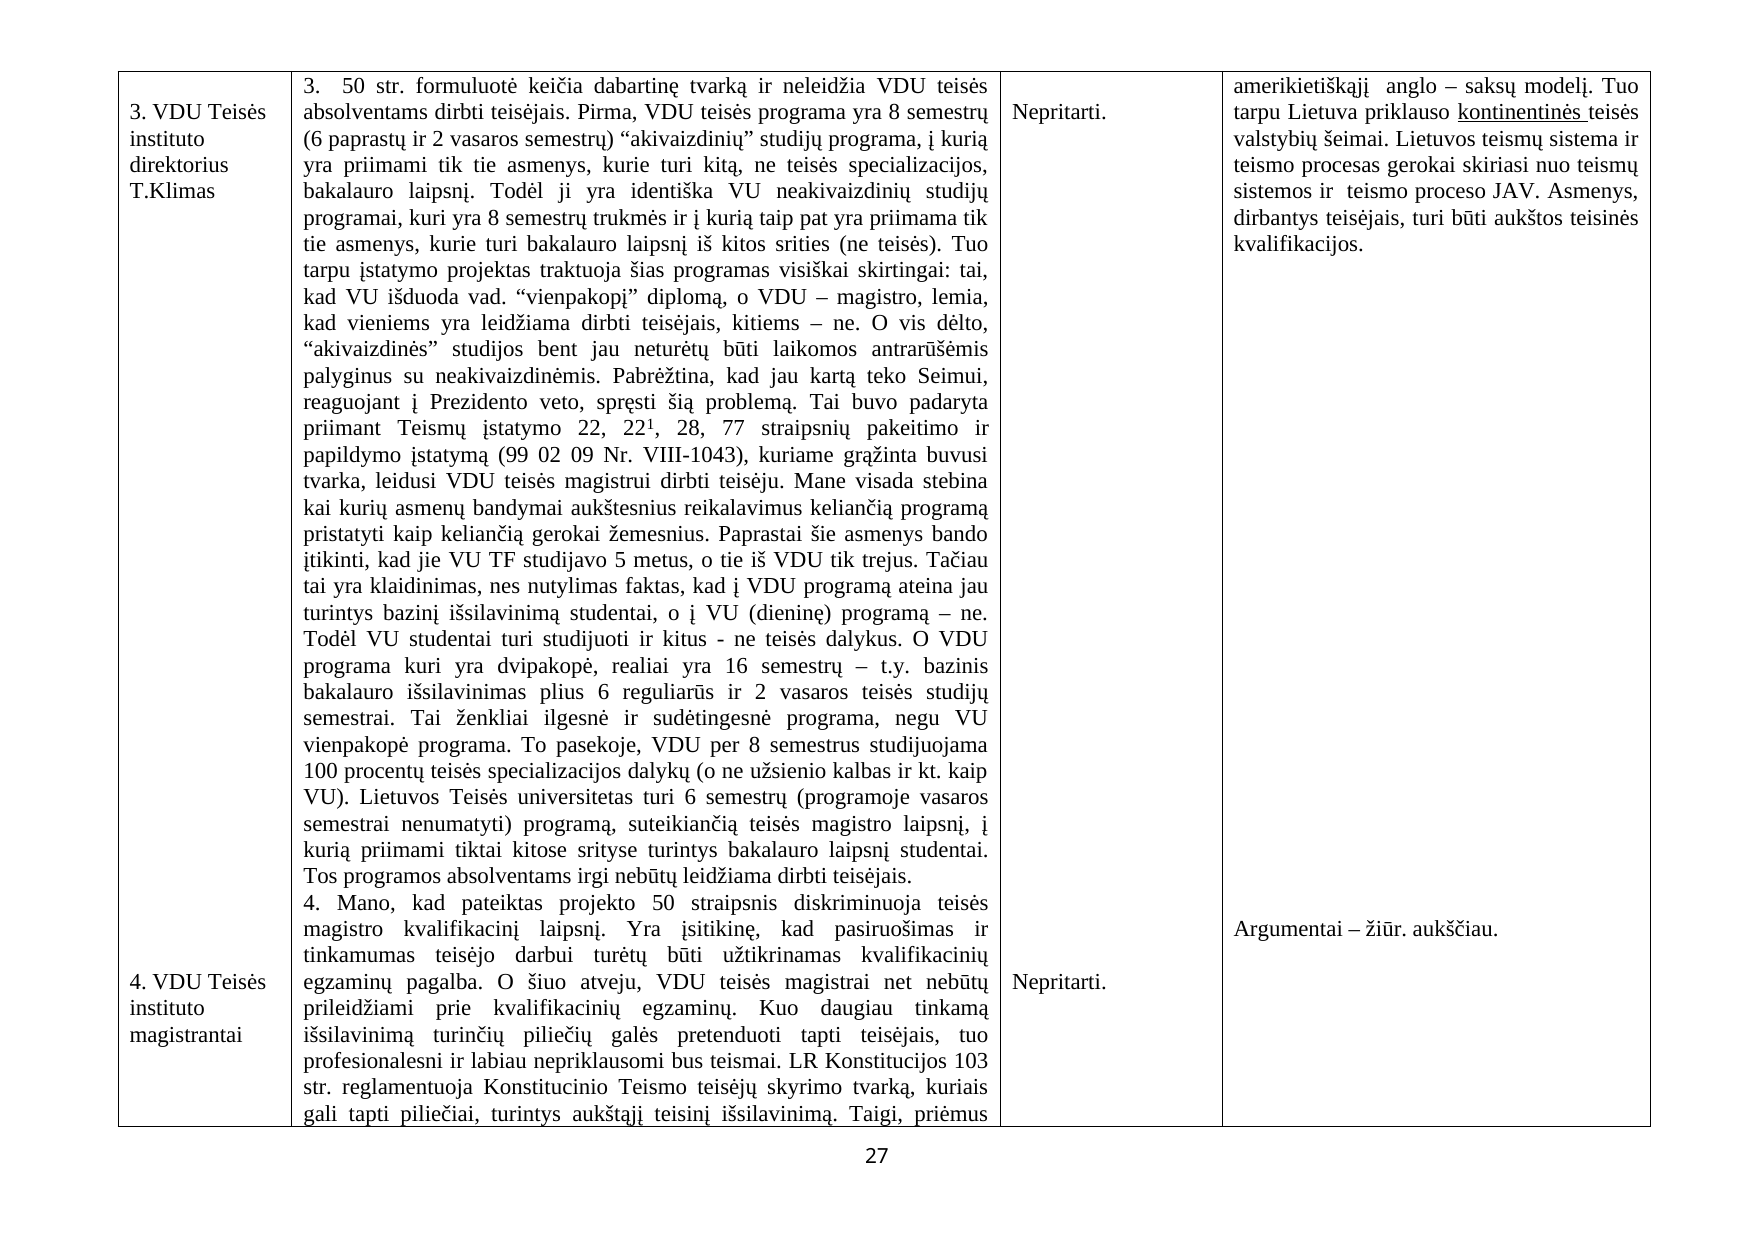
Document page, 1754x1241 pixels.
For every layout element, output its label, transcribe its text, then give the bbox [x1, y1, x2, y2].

table_cell 3. 50 str. formuluotė keičia dabartinę tvarką ir neleidžia VDU teisės absolventams dirbti teisėjais. Pirma, VDU teisės programa yra 8 semestrų (6 paprastų ir 2 vasaros semestrų) “akivaizdinių” studijų programa, į kurią yra priimami tik tie asmenys, kurie turi kitą, ne teisės specializacijos, bakalauro laipsnį. Todėl ji yra identiška VU neakivaizdinių studijų programai, kuri yra 8 semestrų trukmės ir į kurią taip pat yra priimama tik tie asmenys, kurie turi bakalauro laipsnį iš kitos srities (ne teisės). Tuo tarpu įstatymo projektas traktuoja šias programas visiškai skirtingai: tai, kad VU išduoda vad. “vienpakopį” diplomą, o VDU – magistro, lemia, kad vieniems yra leidžiama dirbti teisėjais, kitiems – ne. O vis dėlto, “akivaizdinės” studijos bent jau neturėtų būti laikomos antrarūšėmis palyginus su neakivaizdinėmis. Pabrėžtina, kad jau kartą teko Seimui, reaguojant į Prezidento veto, spręsti šią problemą. Tai buvo padaryta priimant Teismų įstatymo 22, 221, 28, 77 straipsnių pakeitimo ir papildymo įstatymą (99 02 09 Nr. VIII-1043), kuriame grąžinta buvusi tvarka, leidusi VDU teisės magistrui dirbti teisėju. Mane visada stebina kai kurių asmenų bandymai aukštesnius reikalavimus keliančią programą pristatyti kaip keliančią gerokai žemesnius. Paprastai šie asmenys bando įtikinti, kad jie VU TF studijavo 5 metus, o tie iš VDU tik trejus. Tačiau tai yra klaidinimas, nes nutylimas faktas, kad į VDU programą ateina jau turintys bazinį išsilavinimą studentai, o į VU (dieninę) programą – ne. Todėl VU studentai turi studijuoti ir kitus - ne teisės dalykus. O VDU programa kuri yra dvipakopė, realiai yra 16 semestrų – t.y. bazinis bakalauro išsilavinimas plius 6 reguliarūs ir 2 vasaros teisės studijų semestrai. Tai ženkliai ilgesnė ir sudėtingesnė programa, negu VU vienpakopė programa. To pasekoje, VDU per 8 semestrus studijuojama 100 procentų teisės specializacijos dalykų (o ne užsienio kalbas ir kt. kaip VU). Lietuvos Teisės universitetas turi 6 semestrų (programoje vasaros semestrai nenumatyti) programą, suteikiančią teisės magistro laipsnį, į kurią priimami tiktai kitose srityse turintys bakalauro laipsnį studentai. Tos programos absolventams irgi nebūtų leidžiama dirbti teisėjais. 4. Mano, kad pateiktas projekto 50 straipsnis diskriminuoja teisės magistro kvalifikacinį laipsnį. Yra įsitikinę, kad pasiruošimas ir tinkamumas teisėjo darbui turėtų būti užtikrinamas kvalifikacinių egzaminų pagalba. O šiuo atveju, VDU teisės magistrai net nebūtų prileidžiami prie kvalifikacinių egzaminų. Kuo daugiau tinkamą išsilavinimą turinčių piliečių galės pretenduoti tapti teisėjais, tuo profesionalesni ir labiau nepriklausomi bus teismai. LR Konstitucijos 103 str. reglamentuoja Konstitucinio Teismo teisėjų skyrimo tvarką, kuriais gali tapti piliečiai, turintys aukštąjį teisinį išsilavinimą. Taigi, priėmus [292, 72, 1000, 1126]
table_cell amerikietiškąjį anglo – saksų modelį. Tuo tarpu Lietuva priklauso kontinentinės teisės valstybių šeimai. Lietuvos teismų sistema ir teismo procesas gerokai skiriasi nuo teismų sistemos ir teismo proceso JAV. Asmenys, dirbantys teisėjais, turi būti aukštos teisinės kvalifikacijos. Argumentai – žiūr. aukščiau. [1223, 72, 1650, 1126]
table_cell Nepritarti. Nepritarti. [1001, 72, 1222, 1126]
table_cell 3. VDU Teisės instituto direktorius T.Klimas 4. VDU Teisės instituto magistrantai [119, 72, 291, 1126]
